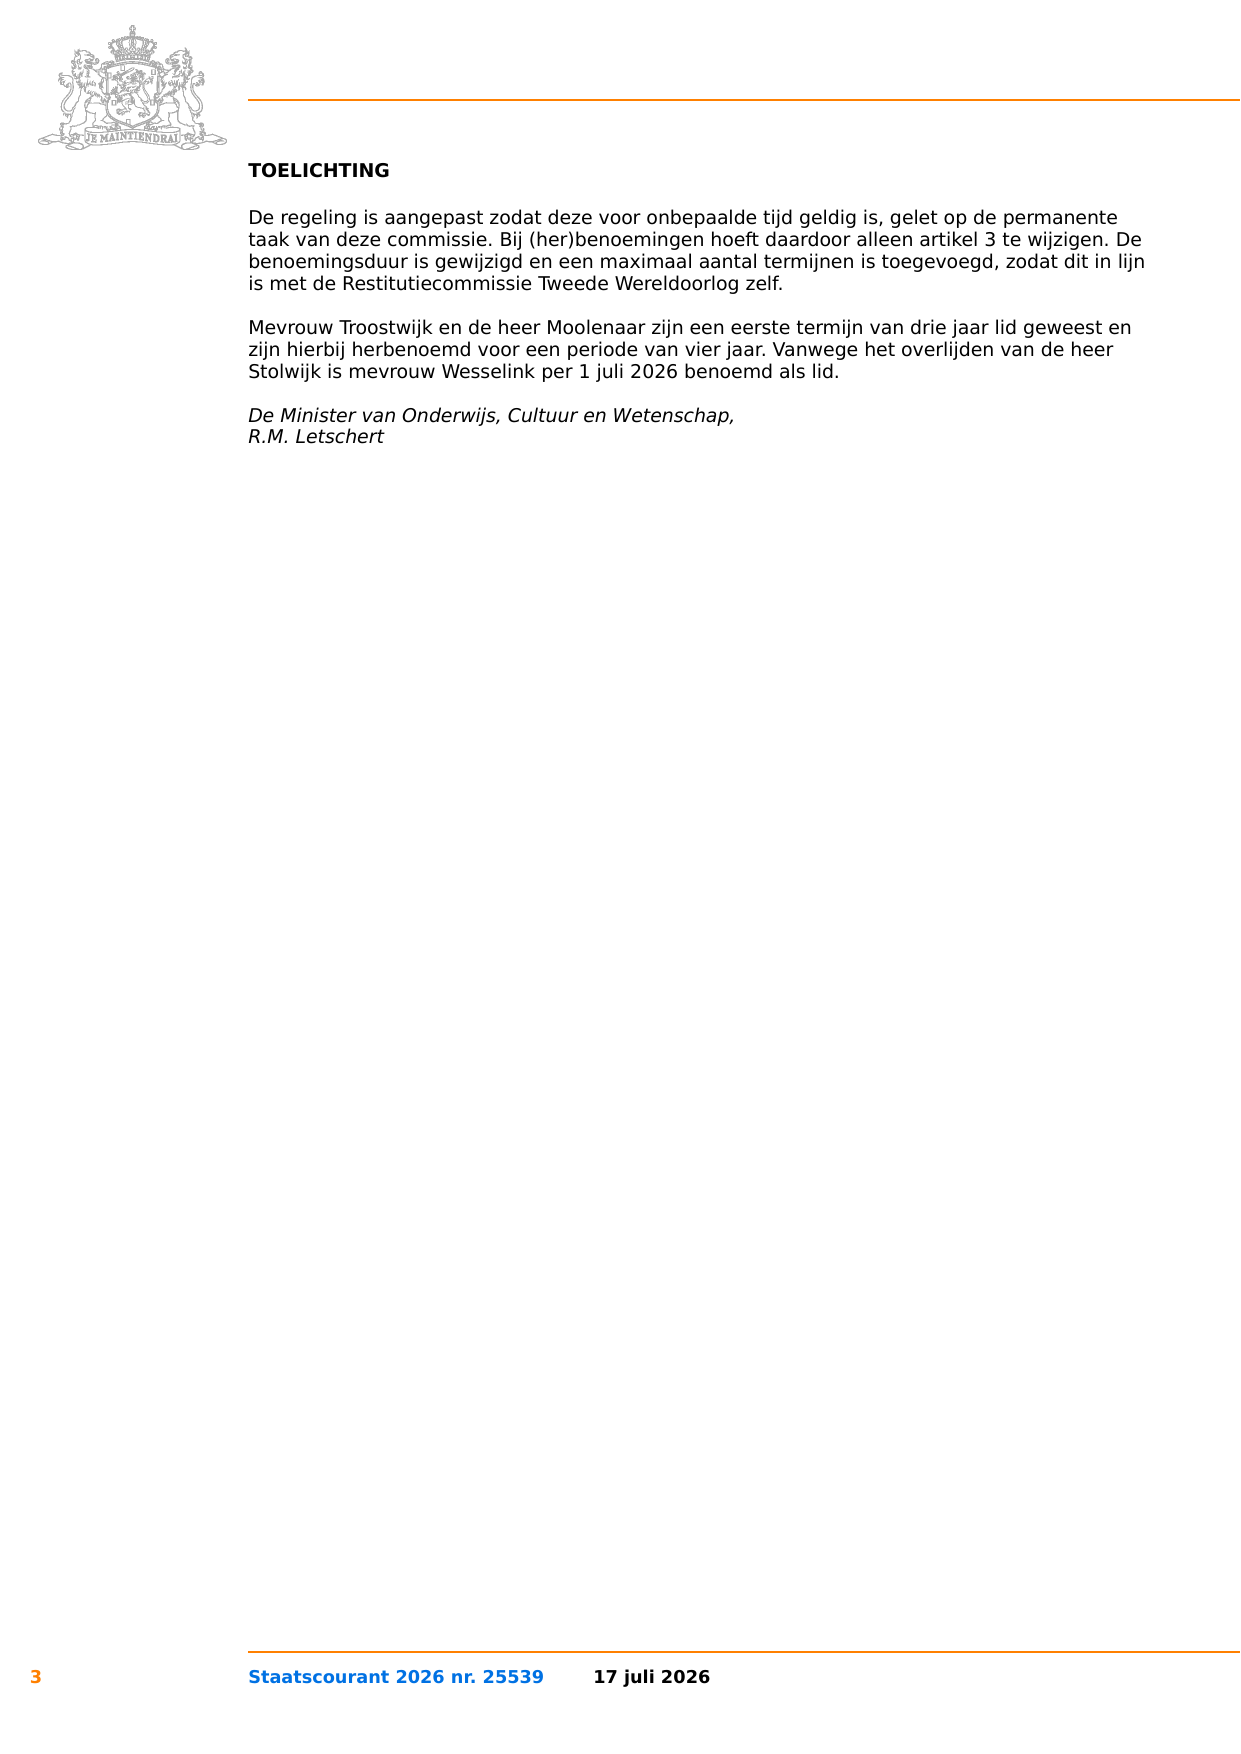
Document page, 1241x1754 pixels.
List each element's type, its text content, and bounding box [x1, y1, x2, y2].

text De Minister van Onderwijs, Cultuur en Wetenschap, R.M. Letschert [248, 404, 1163, 448]
subtitle TOELICHTING [248, 160, 1163, 182]
text De regeling is aangepast zodat deze voor onbepaalde tijd geldig is, gelet op de permanente taak van deze commissie. Bij (her)benoemingen hoeft daardoor alleen artikel 3 te wijzigen. De benoemingsduur is gewijzigd en een maximaal aantal termijnen is toegevoegd, zodat dit in lijn is met de Restitutiecommissie Tweede Wereldoorlog zelf. [248, 207, 1163, 295]
text Mevrouw Troostwijk en de heer Moolenaar zijn een eerste termijn van drie jaar lid geweest en zijn hierbij herbenoemd voor een periode van vier jaar. Vanwege het overlijden van de heer Stolwijk is mevrouw Wesselink per 1 juli 2026 benoemd als lid. [248, 317, 1163, 383]
picture [38, 25, 227, 150]
